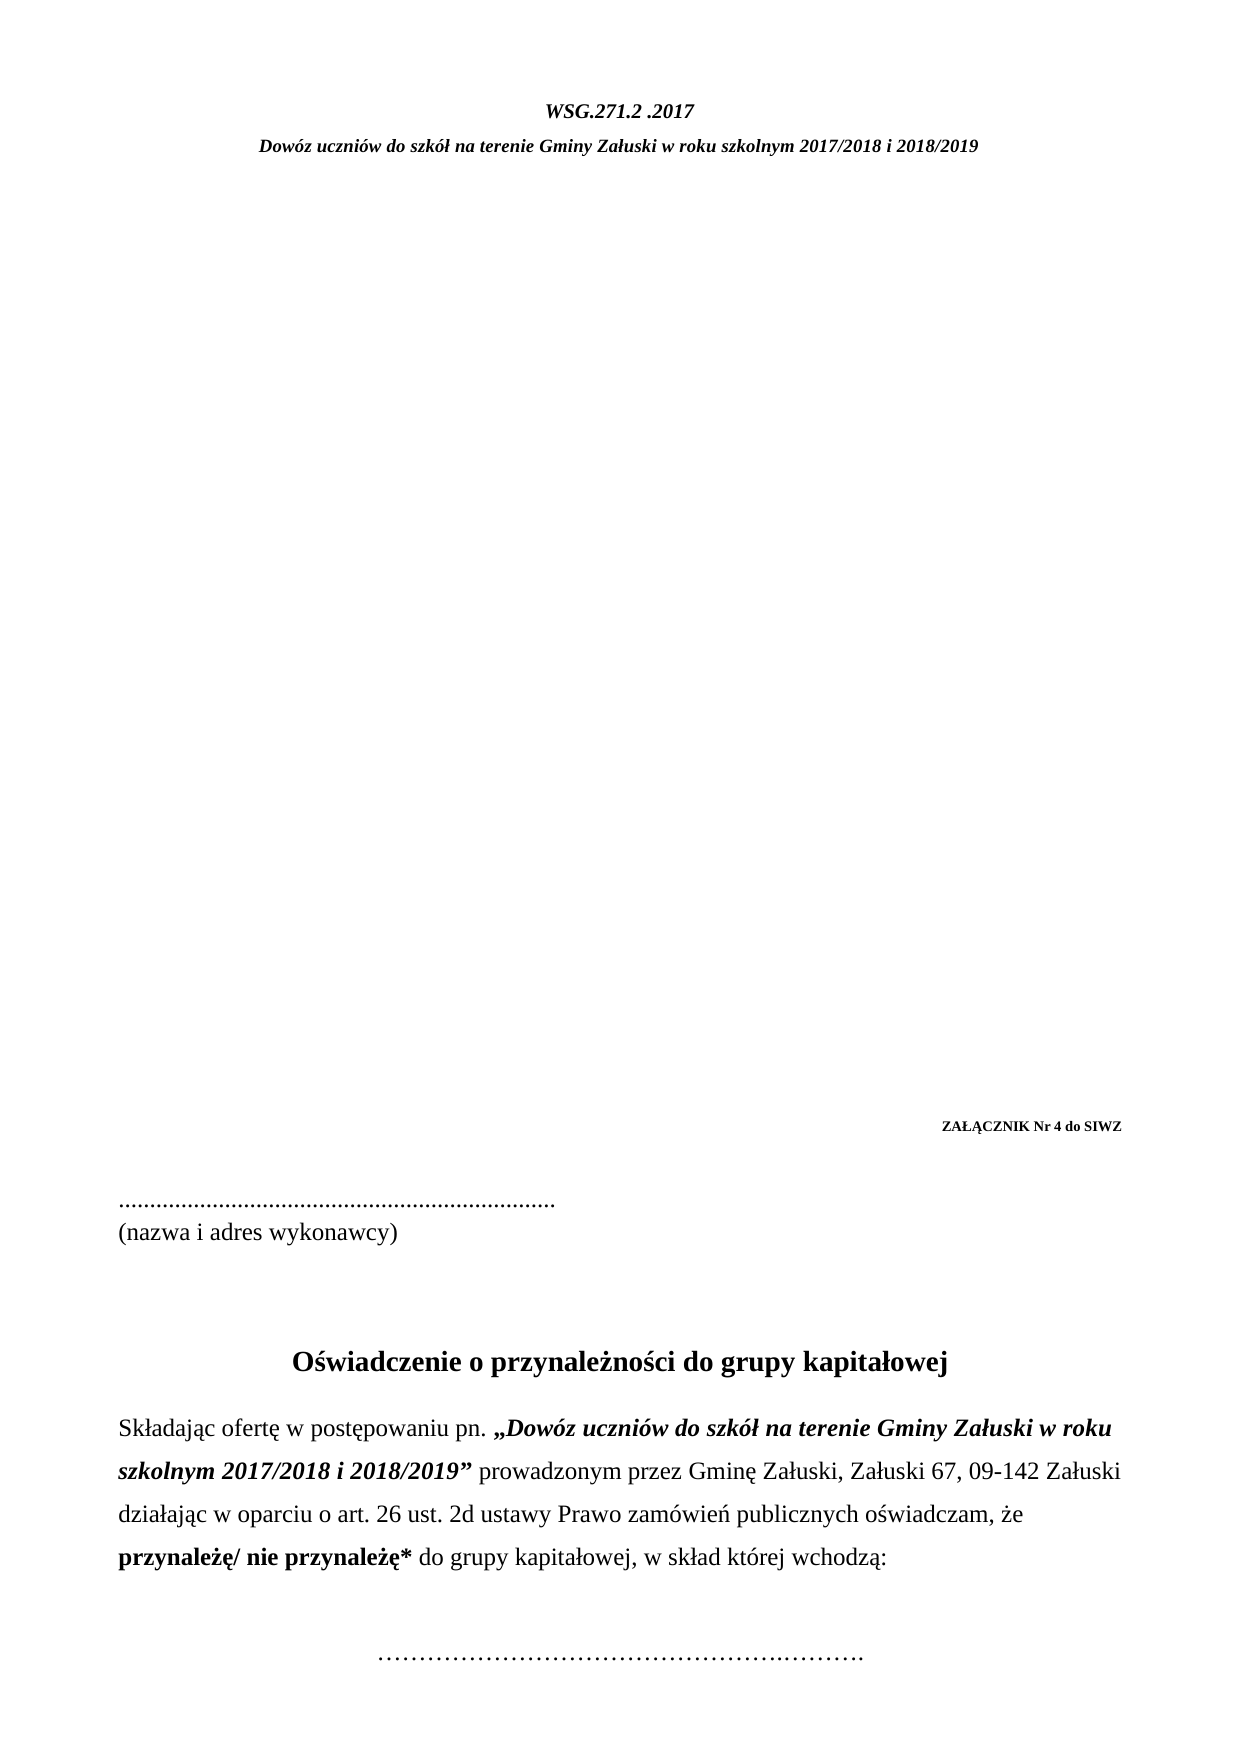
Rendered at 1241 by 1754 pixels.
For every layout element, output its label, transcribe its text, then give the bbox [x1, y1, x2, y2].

text Składając ofertę w postępowaniu pn. „Dowóz uczniów do szkół na terenie Gminy Załuski w roku szkolnym 2017/2018 i 2018/2019” prowadzonym przez Gminę Załuski, Załuski 67, 09-142 Załuski działając w oparciu o art. 26 ust. 2d ustawy Prawo zamówień publicznych oświadczam, że przynależę/ nie przynależę* do grupy kapitałowej, w skład której wchodzą: [118, 1413, 1122, 1571]
text ZAŁĄCZNIK Nr 4 do SIWZ [118, 1118, 1122, 1135]
text Oświadczenie o przynależności do grupy kapitałowej [118, 1344, 1122, 1377]
text ………………………………………….………. [118, 1637, 1122, 1666]
text ...................................................................... [118, 1184, 1122, 1213]
text (nazwa i adres wykonawcy) [118, 1217, 1122, 1246]
